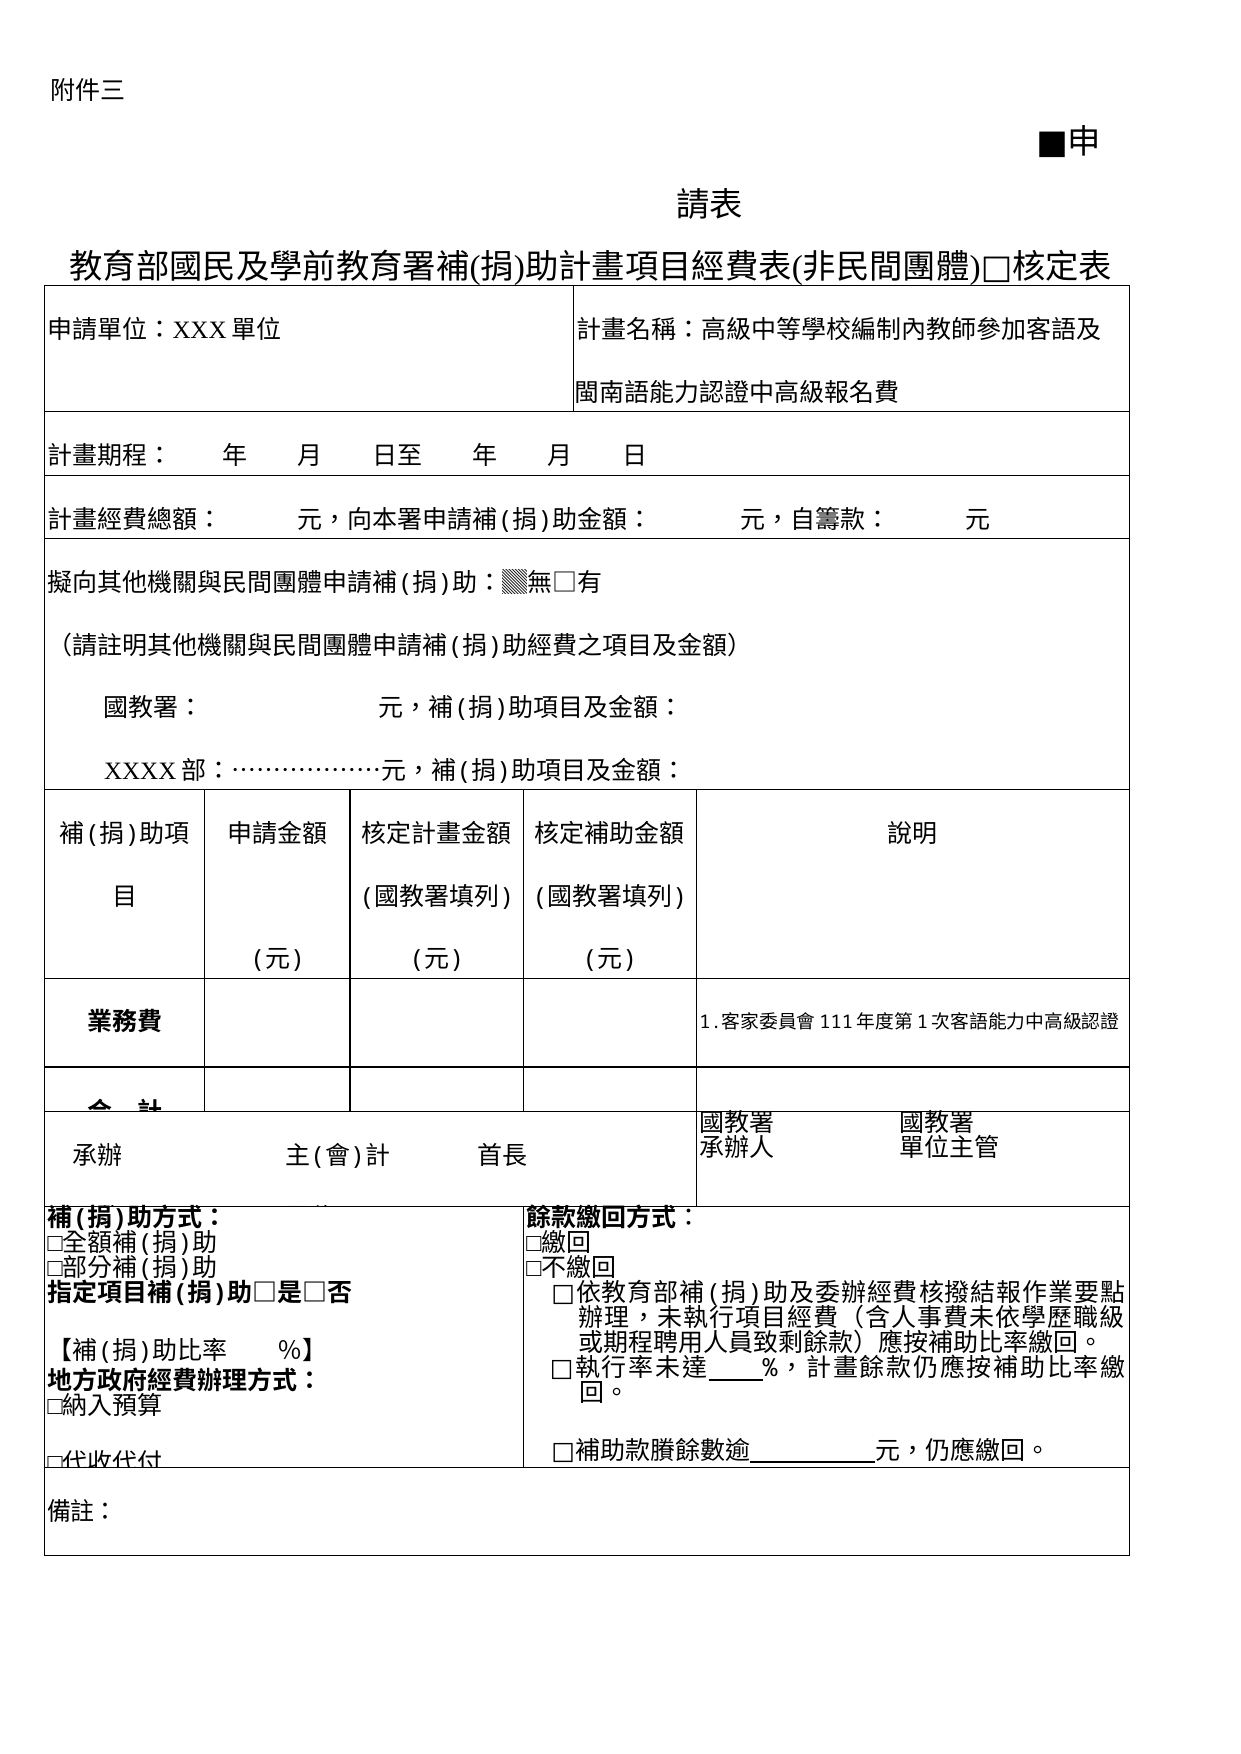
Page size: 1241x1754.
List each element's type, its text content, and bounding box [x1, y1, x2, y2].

table_cell [1130, 1206, 1137, 1467]
table_cell 計畫名稱：高級中等學校編制內教師參加客語及閩南語能力認證中高級報名費 [574, 286, 1129, 411]
table_cell [1130, 411, 1137, 474]
table_cell 核定補助金額 (國教署填列) (元) [524, 790, 696, 978]
table_cell [1130, 789, 1137, 978]
table_cell 擬向其他機關與民間團體申請補(捐)助：▓無□有 （請註明其他機關與民間團體申請補(捐)助經費之項目及金額） 國教署： 元，補(捐)助項目及金額： XXXX部：………………元，補(捐)助項目及金額： [45, 539, 1129, 789]
table_cell 餘款繳回方式： □繳回 □不繳回 □依教育部補(捐)助及委辦經費核撥結報作業要點辦理，未執行項目經費（含人事費未依學歷職級或期程聘用人員致剩餘款）應按補助比率繳回。 □執行率未達 %，計畫餘款仍應按補助比率繳回。 □補助款賸餘數逾 元，仍應繳回。 [524, 1207, 1129, 1467]
table_cell [1130, 978, 1137, 1066]
table_cell [1130, 475, 1137, 538]
table_header [472, 98, 673, 222]
table_header [35, 63, 350, 222]
table_cell 計畫經費總額： 元，向本署申請補(捐)助金額： 元，自籌款： 元 [45, 476, 1129, 538]
table_cell 備註： 本表適用政府機關(構)、公私立學校、特種基金及行政法人。 各計畫執行單位應事先擬訂經費支用項目，並於本表說明欄詳實敘明。 各執行單位經費動支應依中央政府各項經費支用規定、本署各計畫補(捐)助要點及本要點經費編列基準表規定辦理。 上述中央政府經費支用規定，得逕於「行政院主計總處網站-友善經費報支專區-內審規定」查詢參考。 非指定項目補(捐)助，說明欄位新增支用項目，得由執行單位循內部行政程序自行辦理。 同一計畫向本署及其他機關申請補(捐)助時，應於計畫項目經費申請表內，詳列向本署及其他機關申請補助之項目及金額，如有隱匿不實或造假情事，本署應撤銷該補(捐)助案件，並收回已撥付款項。 補(捐)助計畫除依本要點第4點規定之情形外，以不補(捐)助人事費、加班費、內部場地使用費及行政管理費為原則。 申請補(捐)助經費，其計畫執行涉及須依「政府機關政策文宣規劃執行注意事項」、預算法第62條之1及其執行原則等相關規定辦理者，應明確標示其為「廣告」，且揭示贊助機關（教育部國民及學前教育署）名稱，並不得以置入性行銷方式進行。 [45, 1468, 1129, 1555]
table_cell 合 計 [45, 1068, 204, 1111]
table_header [350, 98, 472, 222]
table_cell 補(捐)助項目 [45, 790, 204, 978]
table_header ■申請表 [673, 98, 1137, 222]
table_cell [1130, 1066, 1137, 1111]
table_cell [524, 1068, 696, 1111]
table_cell 補(捐)助方式： □全額補(捐)助 □部分補(捐)助 指定項目補(捐)助□是□否 【補(捐)助比率 ％】 地方政府經費辦理方式： □納入預算 □代收代付 □非屬地方政府 [45, 1207, 523, 1467]
table_cell 業務費 [45, 979, 204, 1066]
table_cell 教育部國民及學前教育署補(捐)助計畫項目經費表(非民間團體)□核定表 [44, 223, 1137, 285]
table_cell [1130, 1111, 1137, 1206]
table_cell 申請單位：XXX單位 [45, 286, 573, 411]
table_cell 說明 [697, 790, 1129, 978]
table_cell 國教署 國教署 承辦人 單位主管 [697, 1112, 1129, 1206]
table_cell [524, 979, 696, 1066]
table_cell 申請金額 (元) [205, 790, 349, 978]
table_cell [351, 979, 523, 1066]
table_cell [205, 979, 349, 1066]
table_cell [697, 1068, 1129, 1111]
table_cell [1130, 538, 1137, 789]
table_cell [205, 1068, 349, 1111]
table_cell 承辦 主(會)計 首長 單位 單位 [45, 1112, 696, 1206]
table_cell 1.客家委員會111年度第1次客語能力中高級認證報名費。 2.2022年國立成功大學春季全民台語認證報名費。 [697, 979, 1129, 1066]
table_cell 核定計畫金額(國教署填列) (元) [351, 790, 523, 978]
table_cell [1130, 285, 1137, 411]
table_cell [1130, 1467, 1137, 1555]
table_cell [351, 1068, 523, 1111]
table_cell 計畫期程： 年 月 日至 年 月 日 [45, 412, 1129, 474]
